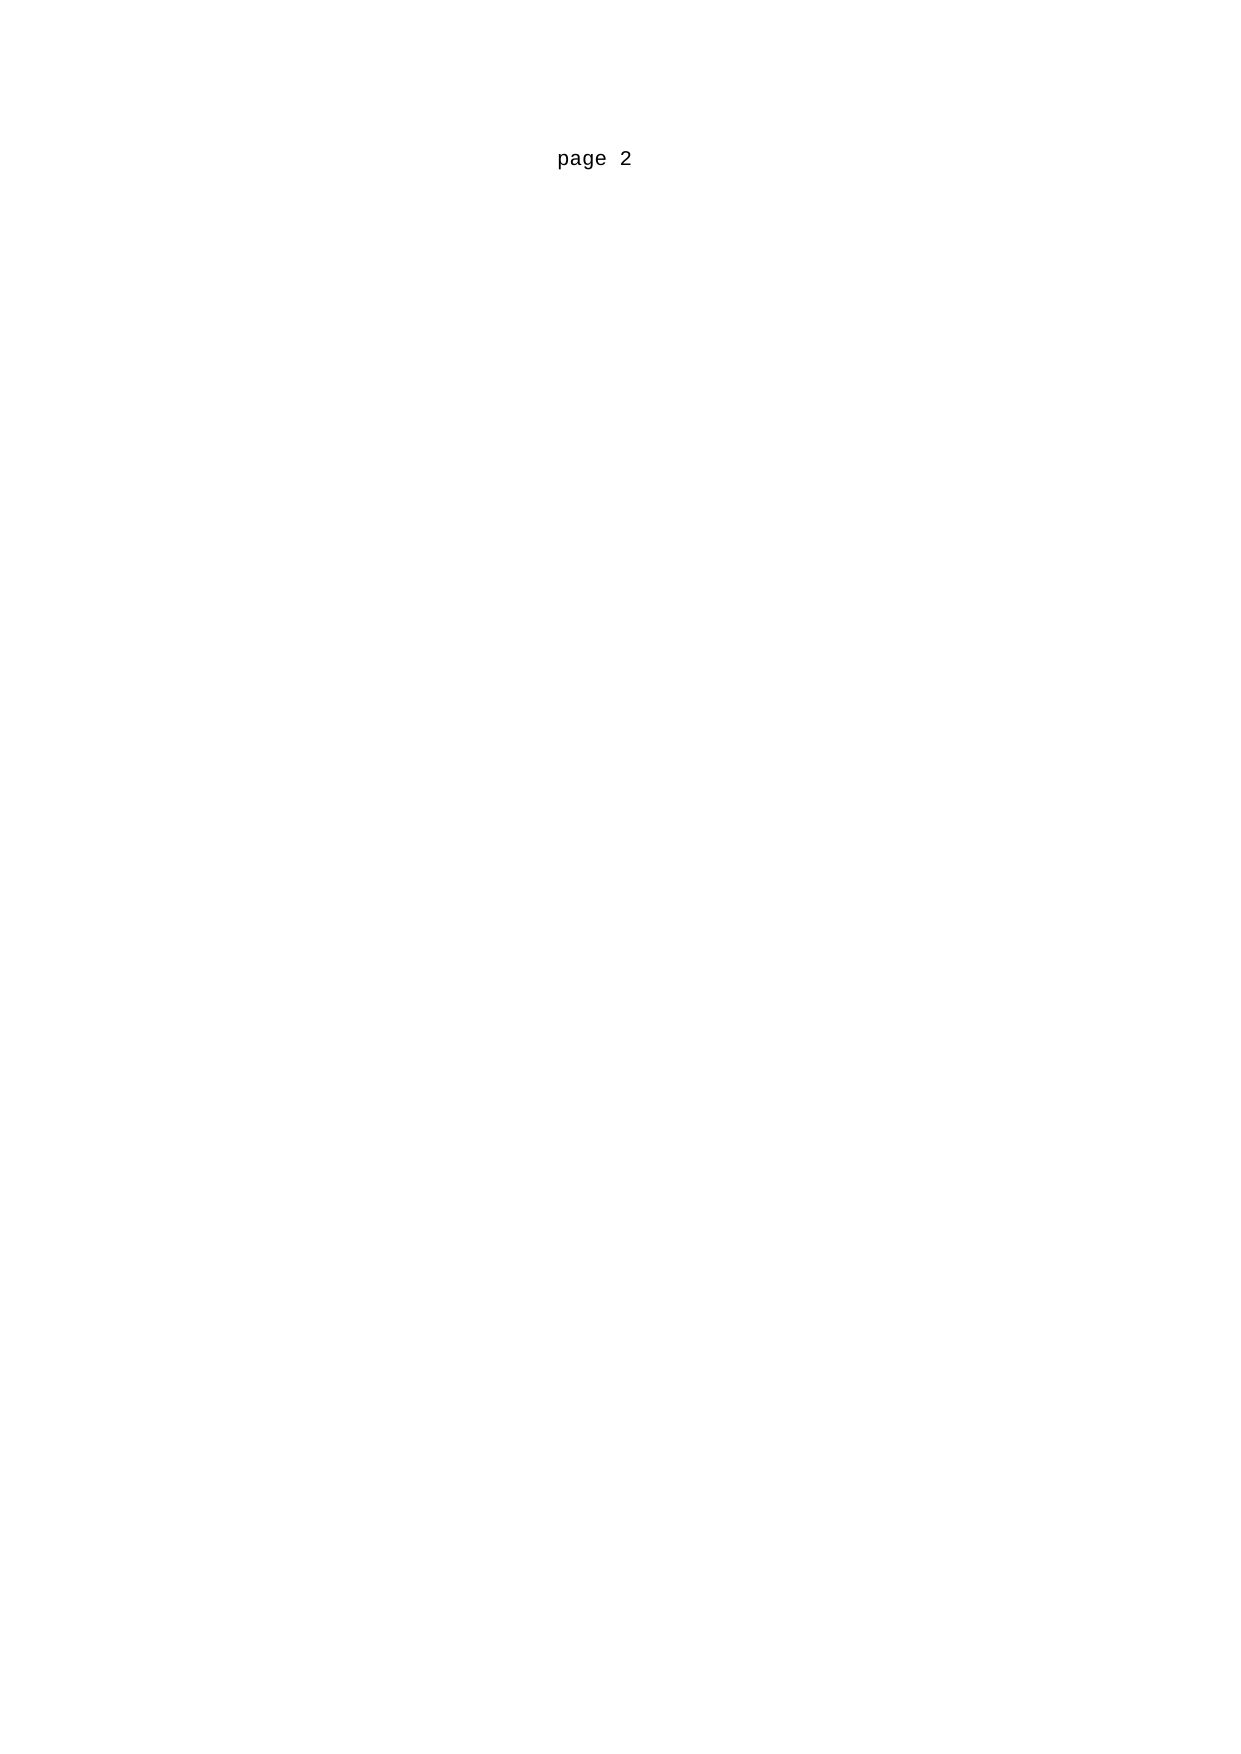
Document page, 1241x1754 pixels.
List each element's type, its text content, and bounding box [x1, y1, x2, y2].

text page 2 [207, 148, 1120, 172]
